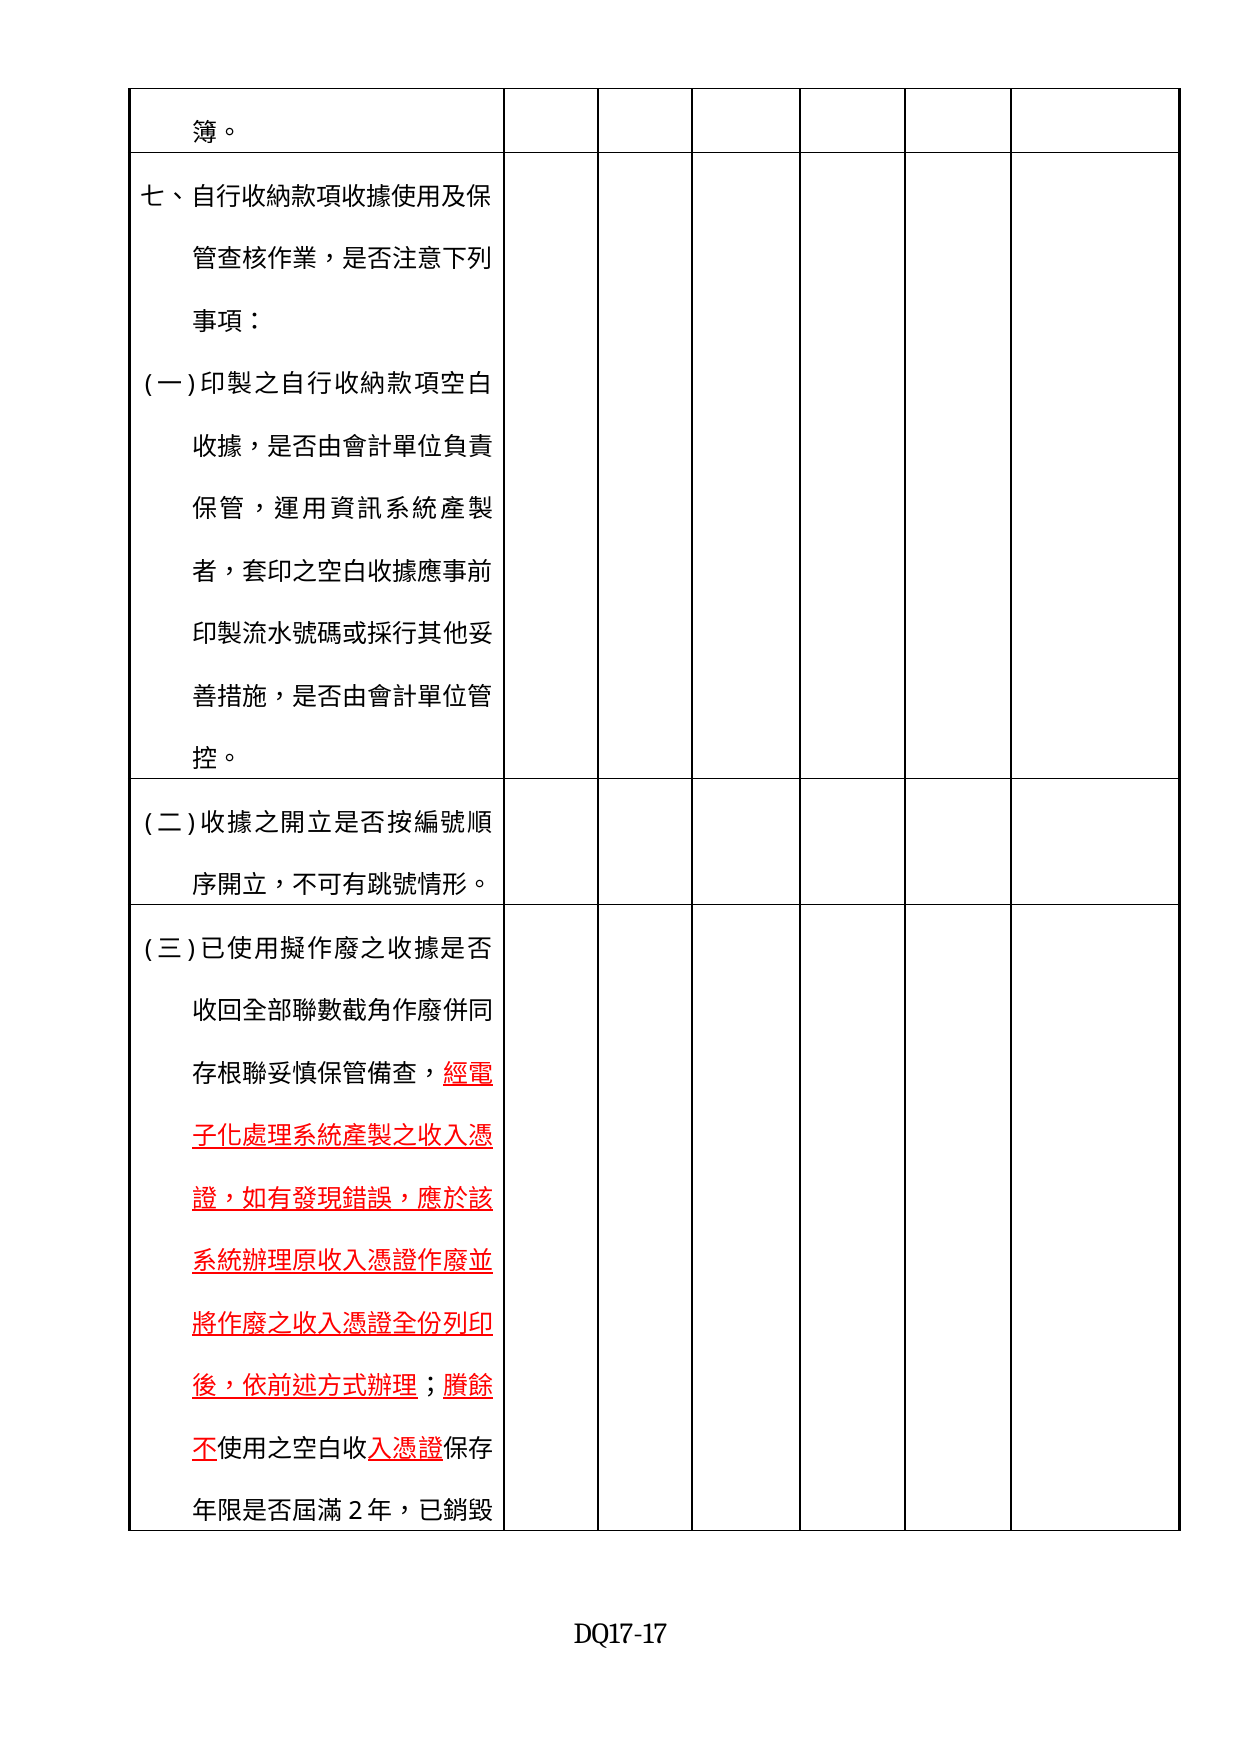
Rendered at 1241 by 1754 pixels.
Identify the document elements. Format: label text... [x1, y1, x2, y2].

table_cell [693, 905, 799, 1530]
table_cell [801, 153, 904, 778]
table_cell (三)已使用擬作廢之收據是否收回全部聯數截角作廢併同存根聯妥慎保管備查，經電子化處理系統產製之收入憑證，如有發現錯誤，應於該系統辦理原收入憑證作廢並將作廢之收入憑證全份列印後，依前述方式辦理；賸餘不使用之空白收入憑證保存年限是否屆滿2年，已銷毀 [131, 905, 503, 1530]
table_cell [801, 89, 904, 152]
table_cell [505, 89, 597, 152]
table_cell [906, 89, 1010, 152]
table_cell 七、自行收納款項收據使用及保管查核作業，是否注意下列事項： (一)印製之自行收納款項空白收據，是否由會計單位負責保管，運用資訊系統產製者，套印之空白收據應事前印製流水號碼或採行其他妥善措施，是否由會計單位管控。 [131, 153, 503, 778]
table_cell [599, 905, 691, 1530]
table_cell [505, 153, 597, 778]
table_cell [1012, 779, 1178, 904]
table_cell 簿。 [131, 89, 503, 152]
table_cell [693, 779, 799, 904]
table_cell [1012, 905, 1178, 1530]
table_cell [505, 779, 597, 904]
table_cell [693, 89, 799, 152]
table_cell [505, 905, 597, 1530]
table_cell [906, 905, 1010, 1530]
table_cell [906, 779, 1010, 904]
table_cell (二)收據之開立是否按編號順序開立，不可有跳號情形。 [131, 779, 503, 904]
table_cell [801, 779, 904, 904]
table_cell [801, 905, 904, 1530]
table_cell [599, 779, 691, 904]
table_cell [599, 153, 691, 778]
table_cell [693, 153, 799, 778]
table_cell [599, 89, 691, 152]
table_cell [1012, 153, 1178, 778]
table_cell [906, 153, 1010, 778]
table_cell [1012, 89, 1178, 152]
